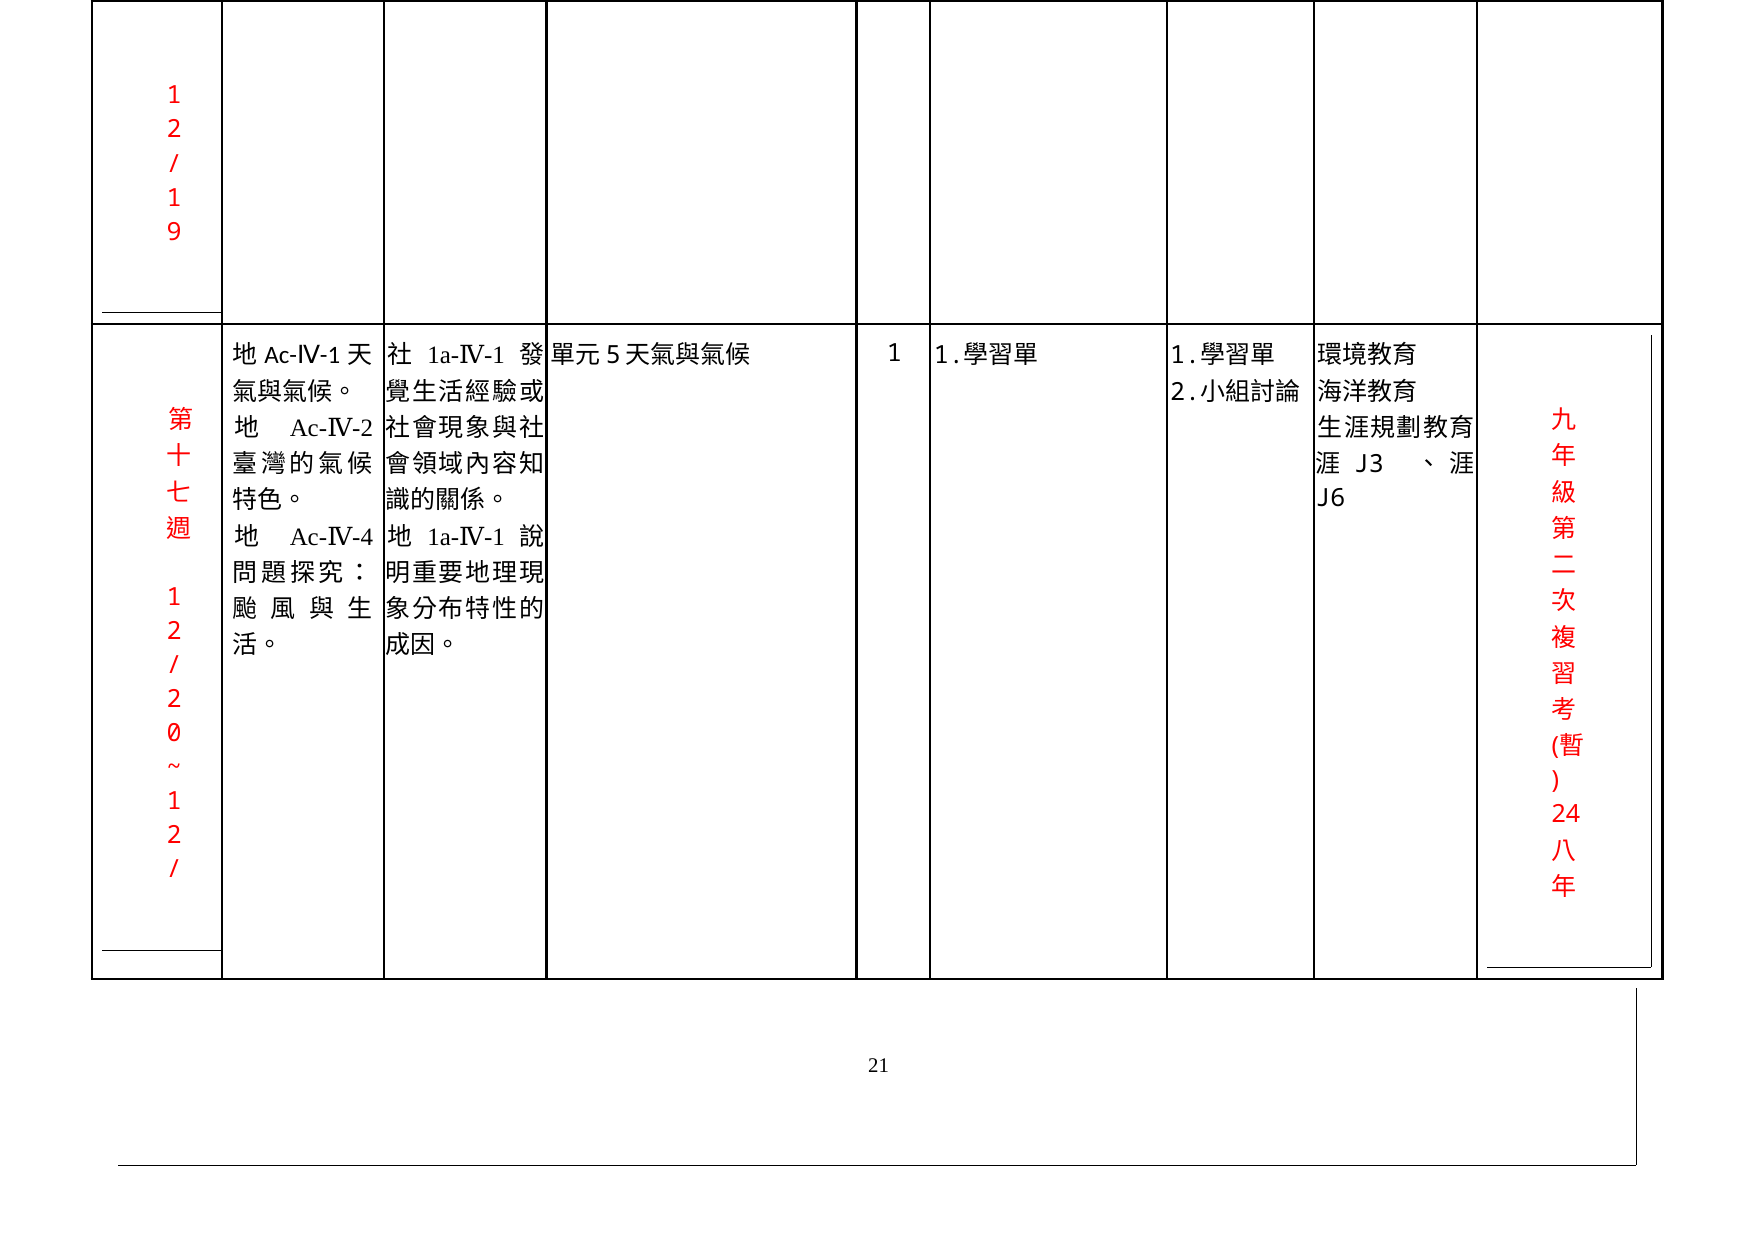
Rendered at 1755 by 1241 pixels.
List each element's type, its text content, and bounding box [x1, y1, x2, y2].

table_cell [548, 2, 855, 322]
table_cell [931, 2, 1166, 322]
table_cell [223, 2, 383, 322]
table_cell 1.學習單 [931, 325, 1166, 978]
table_cell 社1a-Ⅳ-1發覺生活經驗或社會現象與社會領域內容知識的關係。 地1a-Ⅳ-1說明重要地理現象分布特性的成因。 [385, 325, 545, 978]
table_cell [858, 2, 929, 322]
table_cell [1478, 2, 1661, 322]
table_cell 1 [858, 325, 929, 978]
table_cell [385, 2, 545, 322]
table_cell 環境教育 海洋教育 生涯規劃教育涯J3 、涯 J6 [1315, 325, 1476, 978]
table_cell 單元5天氣與氣候 [548, 325, 855, 978]
table_cell 九年級第二次複習考(暫) 24 八年 [1478, 325, 1661, 978]
table_cell [1168, 2, 1313, 322]
table_cell [1315, 2, 1476, 322]
table_cell 地Ac-Ⅳ-1天氣與氣候。 地Ac-Ⅳ-2臺灣的氣候特色。 地Ac-Ⅳ-4問題探究：颱風與生活。 [223, 325, 383, 978]
table_cell 第十七週 12/20~12/ [93, 325, 221, 978]
table_cell 12/19 [93, 2, 221, 322]
table_cell 1.學習單 2.小組討論 [1168, 325, 1313, 978]
